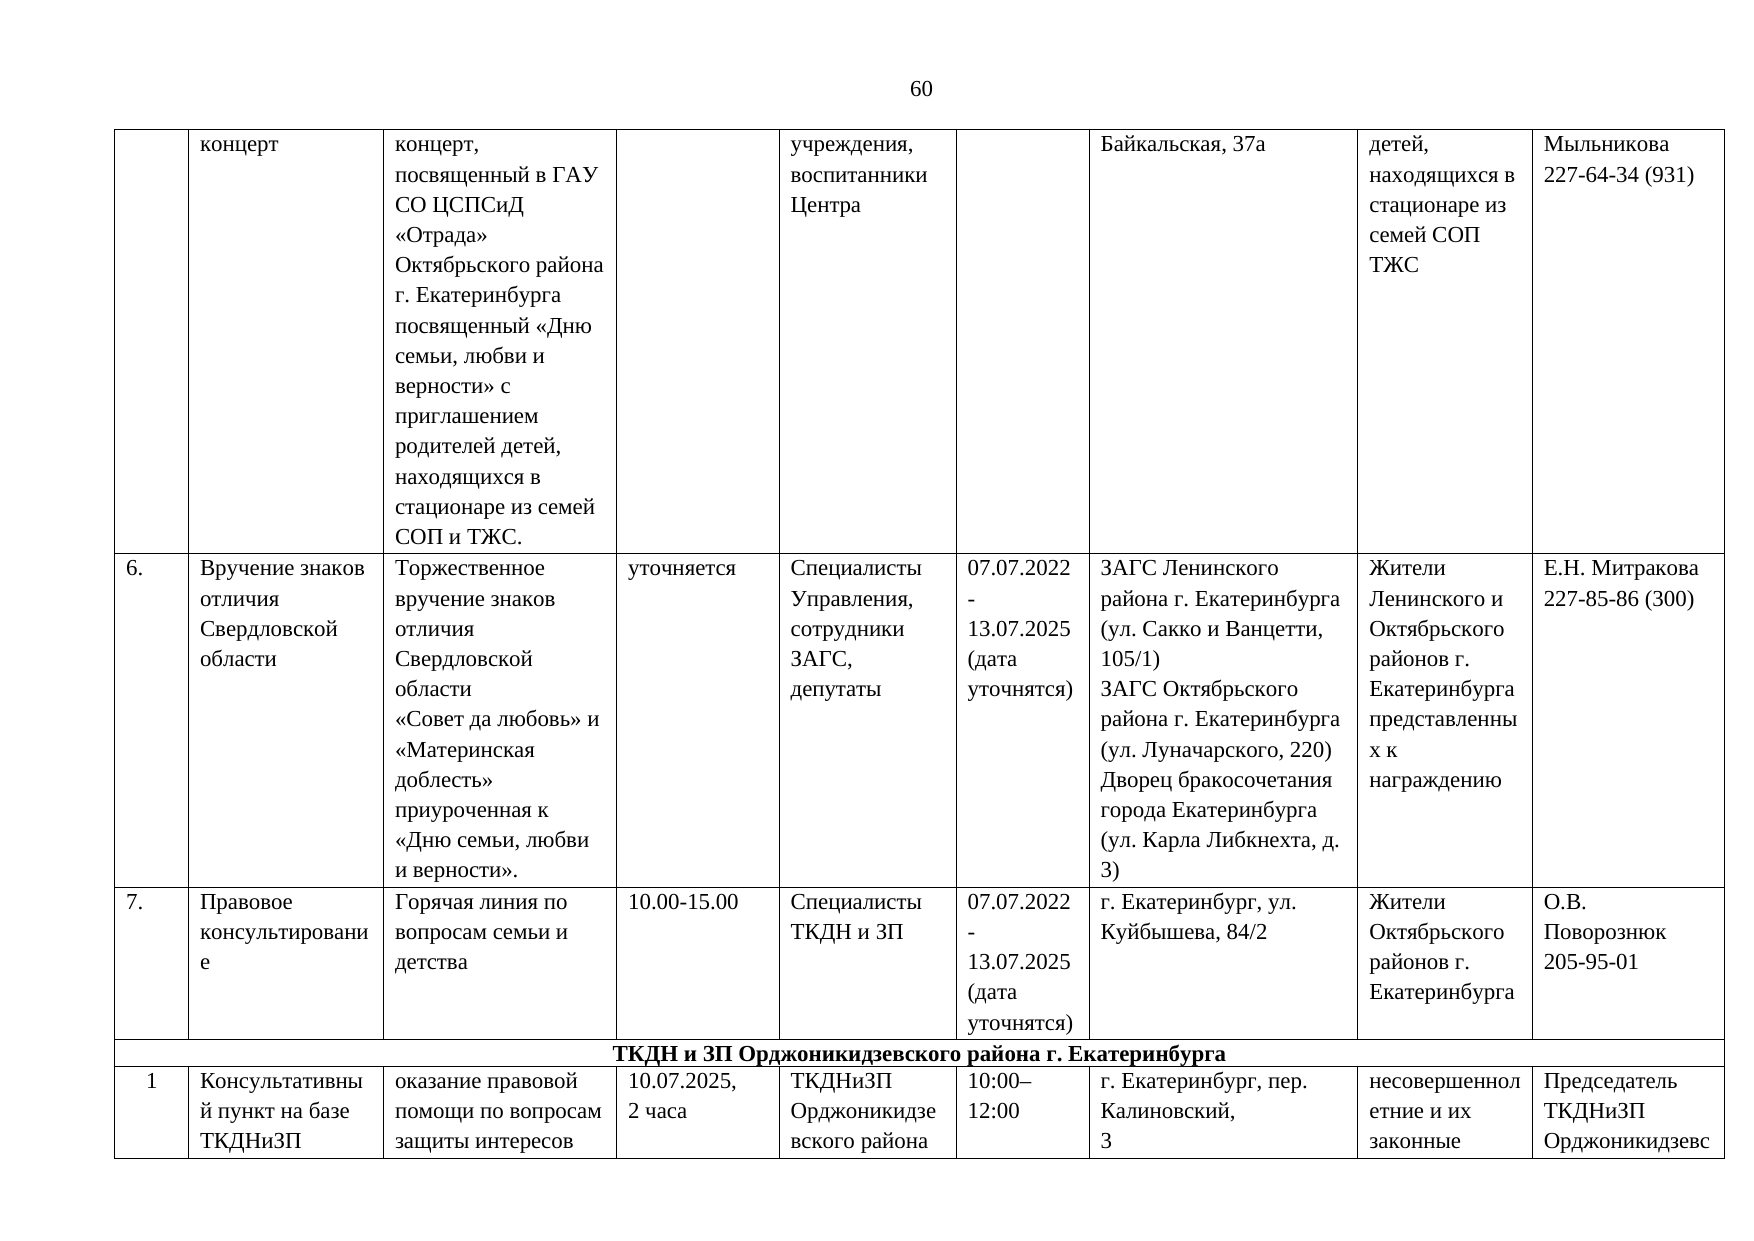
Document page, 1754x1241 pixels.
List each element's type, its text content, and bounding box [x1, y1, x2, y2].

table_cell [115, 130, 188, 553]
table_cell Торжественное вручение знаков отличия Свердловской области «Совет да любовь» и «Материнская доблесть» приуроченная к «Дню семьи, любви и верности». [384, 554, 616, 887]
table_cell Правовое консультирование [189, 888, 383, 1039]
table_cell О.В. Поворознюк 205-95-01 [1533, 888, 1724, 1039]
table_cell Специалисты ТКДН и ЗП [780, 888, 956, 1039]
table_cell [617, 130, 779, 553]
table_cell оказание правовой помощи по вопросам защиты интересов [384, 1067, 616, 1158]
table_cell концерт, посвященный в ГАУ СО ЦСПСиД «Отрада» Октябрьского района г. Екатеринбурга посвященный «Дню семьи, любви и верности» с приглашением родителей детей, находящихся в стационаре из семей СОП и ТЖС. [384, 130, 616, 553]
table_cell [957, 130, 1089, 553]
table_cell г. Екатеринбург, ул. Куйбышева, 84/2 [1090, 888, 1357, 1039]
table_cell Е.Н. Митракова 227-85-86 (300) [1533, 554, 1724, 887]
table_cell концерт [189, 130, 383, 553]
table_cell несовершеннолетние и их законные [1358, 1067, 1532, 1158]
table_cell 10.07.2025, 2 часа [617, 1067, 779, 1158]
table_cell ТКДН и ЗП Орджоникидзевского района г. Екатеринбурга [115, 1040, 1724, 1066]
table_cell 6. [115, 554, 188, 887]
table_cell 10.00-15.00 [617, 888, 779, 1039]
table_cell Жители Октябрьского районов г. Екатеринбурга [1358, 888, 1532, 1039]
table_cell детей, находящихся в стационаре из семей СОП ТЖС [1358, 130, 1532, 553]
table_cell Горячая линия по вопросам семьи и детства [384, 888, 616, 1039]
table_cell ТКДНиЗП Орджоникидзевского района [780, 1067, 956, 1158]
table_cell 07.07.2022-13.07.2025 (дата уточнятся) [957, 888, 1089, 1039]
table_cell Председатель ТКДНиЗП Орджоникидзевс [1533, 1067, 1724, 1158]
table_cell Байкальская, 37а [1090, 130, 1357, 553]
table_cell Мыльникова 227-64-34 (931) [1533, 130, 1724, 553]
table_cell ЗАГС Ленинского района г. Екатеринбурга (ул. Сакко и Ванцетти, 105/1) ЗАГС Октябрьского района г. Екатеринбурга (ул. Луначарского, 220) Дворец бракосочетания города Екатеринбурга (ул. Карла Либкнехта, д. 3) [1090, 554, 1357, 887]
table_cell Вручение знаков отличия Свердловской области [189, 554, 383, 887]
table_cell уточняется [617, 554, 779, 887]
table_cell учреждения, воспитанники Центра [780, 130, 956, 553]
table_cell 07.07.2022-13.07.2025 (дата уточнятся) [957, 554, 1089, 887]
table_cell Специалисты Управления, сотрудники ЗАГС, депутаты [780, 554, 956, 887]
table_cell 7. [115, 888, 188, 1039]
table_cell 1 [115, 1067, 188, 1158]
table_cell Жители Ленинского и Октябрьского районов г. Екатеринбурга представленных к награждению [1358, 554, 1532, 887]
table_cell Консультативный пункт на базе ТКДНиЗП [189, 1067, 383, 1158]
table_cell г. Екатеринбург, пер. Калиновский, 3 [1090, 1067, 1357, 1158]
table_cell 10:00– 12:00 [957, 1067, 1089, 1158]
